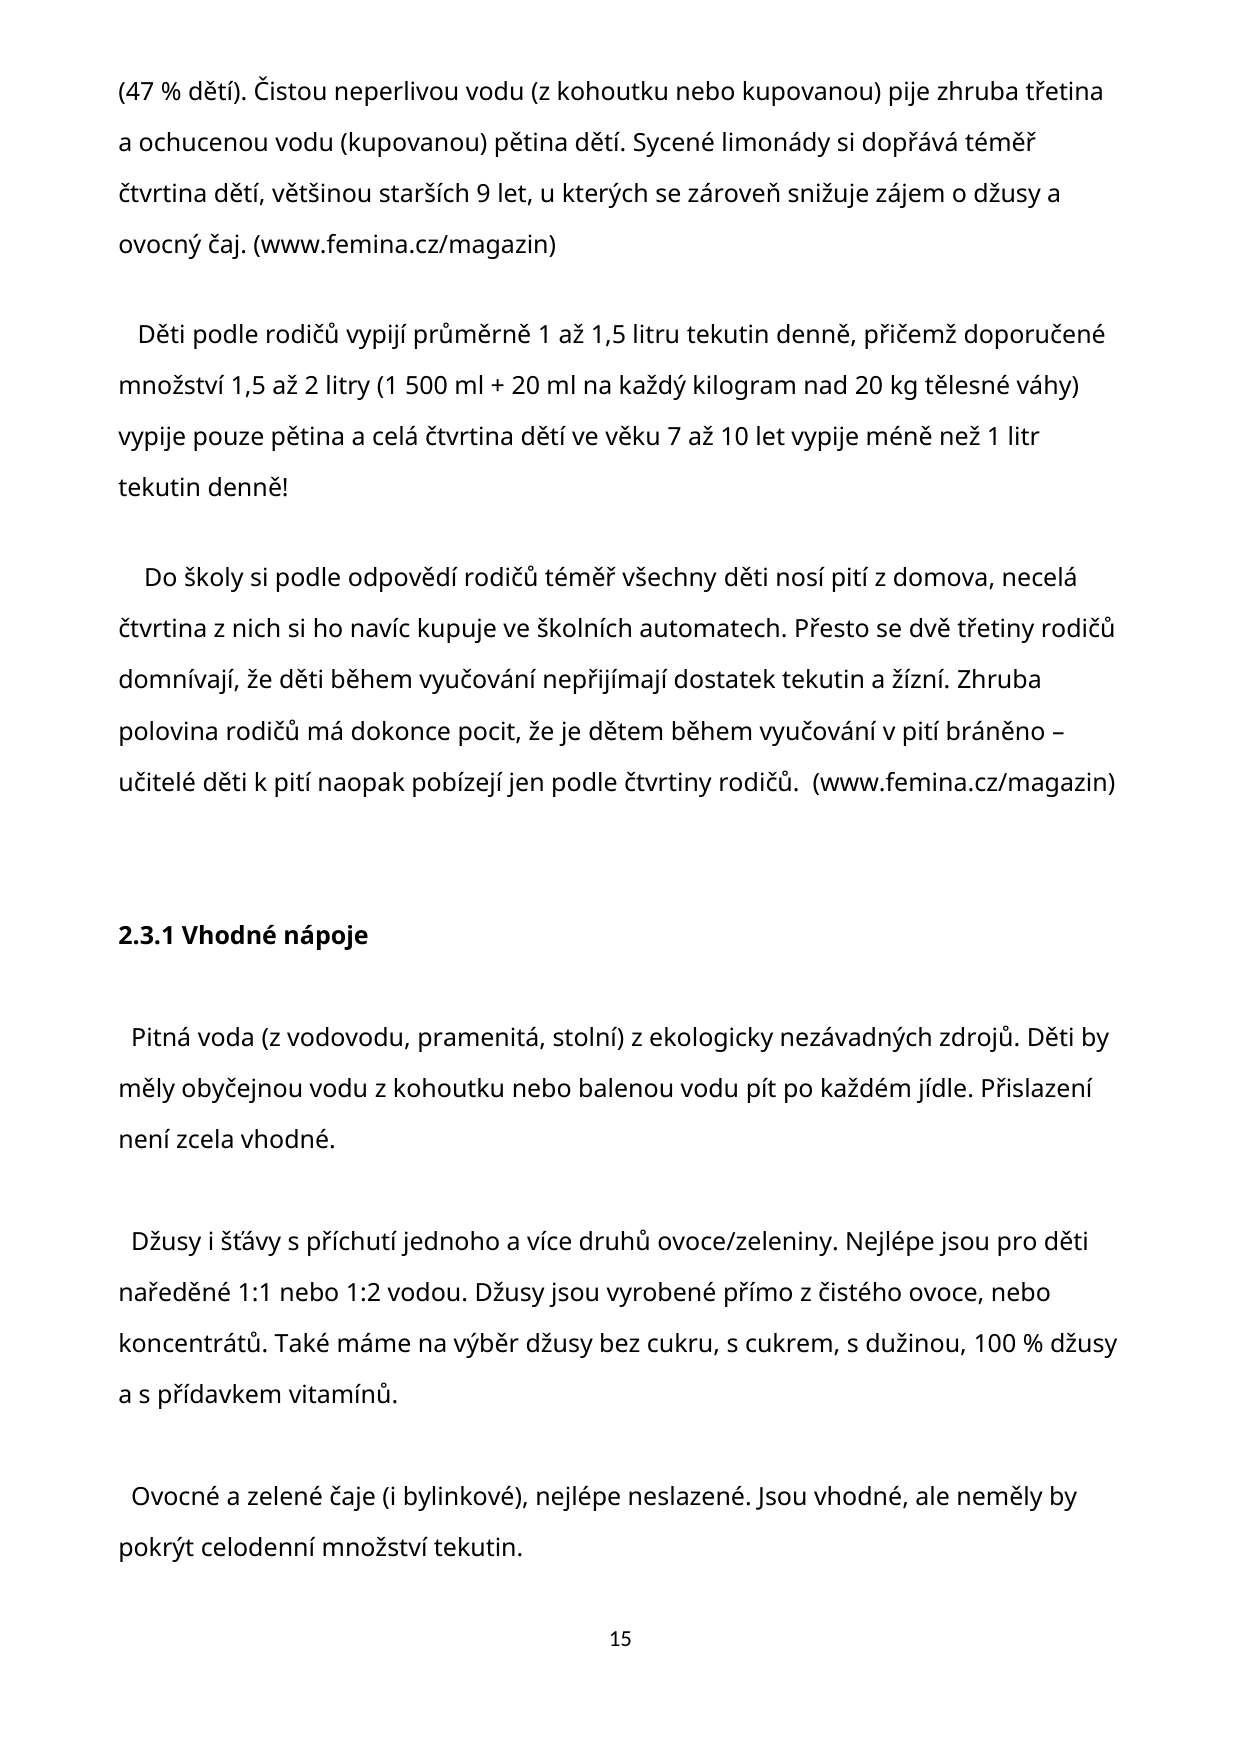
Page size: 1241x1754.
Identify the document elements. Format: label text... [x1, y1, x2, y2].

text Děti podle rodičů vypijí průměrně 1 až 1,5 litru tekutin denně, přičemž doporučené množství 1,5 až 2 litry (1 500 ml + 20 ml na každý kilogram nad 20 kg tělesné váhy) vypije pouze pětina a celá čtvrtina dětí ve věku 7 až 10 let vypije méně než 1 litr tekutin denně! [118, 317, 1122, 546]
text Pitná voda (z vodovodu, pramenitá, stolní) z ekologicky nezávadných zdrojů. Děti by měly obyčejnou vodu z kohoutku nebo balenou vodu pít po každém jídle. Přislazení není zcela vhodné. [118, 1019, 1122, 1156]
text Ovocné a zelené čaje (i bylinkové), nejlépe neslazené. Jsou vhodné, ale neměly by pokrýt celodenní množství tekutin. [118, 1479, 1122, 1564]
text 2.3.1 Vhodné nápoje [118, 917, 1122, 951]
text Do školy si podle odpovědí rodičů téměř všechny děti nosí pití z domova, necelá čtvrtina z nich si ho navíc kupuje ve školních automatech. Přesto se dvě třetiny rodičů domnívají, že děti během vyučování nepřijímají dostatek tekutin a žízní. Zhruba polovina rodičů má dokonce pocit, že je dětem během vyučování v pití bráněno – učitelé děti k pití naopak pobízejí jen podle čtvrtiny rodičů. (www.femina.cz/magazin) [118, 560, 1122, 798]
text Džusy i šťávy s příchutí jednoho a více druhů ovoce/zeleniny. Nejlépe jsou pro děti naředěné 1:1 nebo 1:2 vodou. Džusy jsou vyrobené přímo z čistého ovoce, nebo koncentrátů. Také máme na výběr džusy bez cukru, s cukrem, s dužinou, 100 % džusy a s přídavkem vitamínů. [118, 1223, 1122, 1411]
text (47 % dětí). Čistou neperlivou vodu (z kohoutku nebo kupovanou) pije zhruba třetina a ochucenou vodu (kupovanou) pětina dětí. Sycené limonády si dopřává téměř čtvrtina dětí, většinou starších 9 let, u kterých se zároveň snižuje zájem o džusy a ovocný čaj. (www.femina.cz/magazin) [118, 74, 1122, 303]
